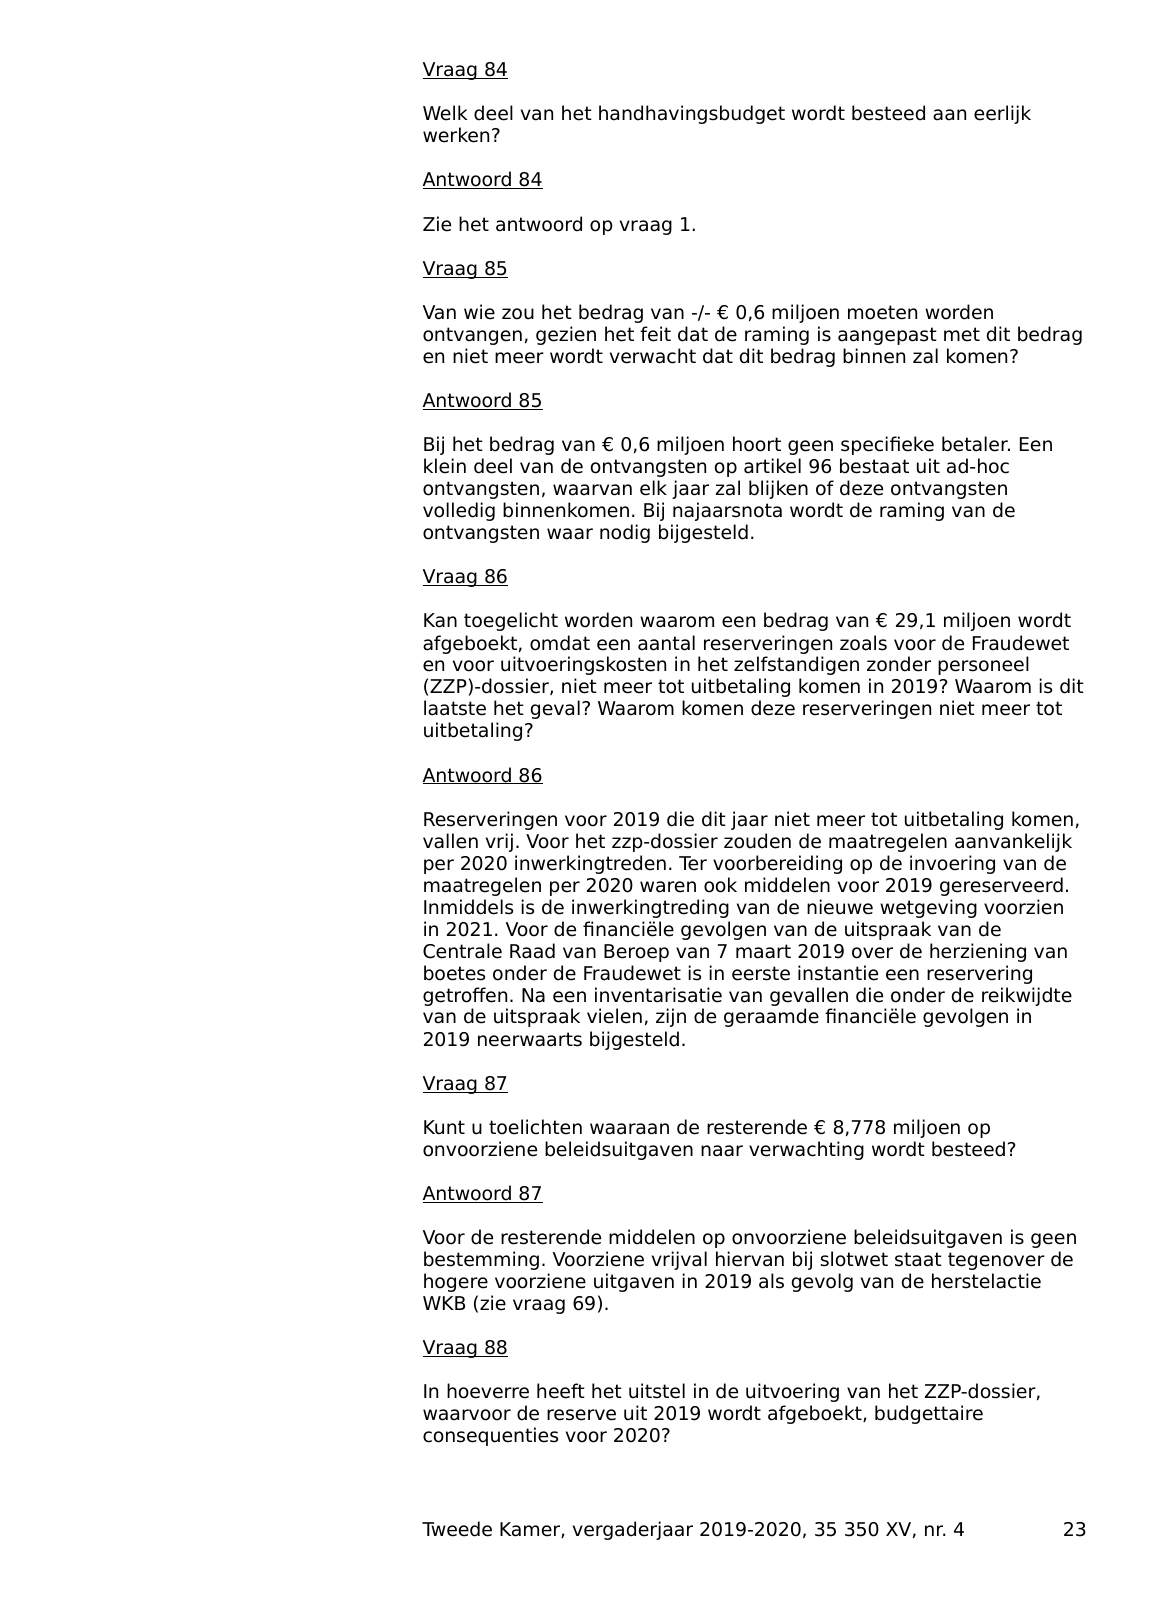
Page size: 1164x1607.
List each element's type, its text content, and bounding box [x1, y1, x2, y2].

text Voor de resterende middelen op onvoorziene beleidsuitgaven is geen bestemming. Voorziene vrijval hiervan bij slotwet staat tegenover de hogere voorziene uitgaven in 2019 als gevolg van de herstelactie WKB (zie vraag 69). [422, 1227, 1087, 1315]
text Bij het bedrag van € 0,6 miljoen hoort geen specifieke betaler. Een klein deel van de ontvangsten op artikel 96 bestaat uit ad-hoc ontvangsten, waarvan elk jaar zal blijken of deze ontvangsten volledig binnenkomen. Bij najaarsnota wordt de raming van de ontvangsten waar nodig bijgesteld. [422, 434, 1087, 544]
subtitle Vraag 86 [422, 566, 1087, 588]
text Kunt u toelichten waaraan de resterende € 8,778 miljoen op onvoorziene beleidsuitgaven naar verwachting wordt besteed? [422, 1117, 1087, 1161]
subtitle Vraag 85 [422, 258, 1087, 280]
subtitle Antwoord 85 [422, 390, 1087, 412]
text Kan toegelicht worden waarom een bedrag van € 29,1 miljoen wordt afgeboekt, omdat een aantal reserveringen zoals voor de Fraudewet en voor uitvoeringskosten in het zelfstandigen zonder personeel (ZZP)-dossier, niet meer tot uitbetaling komen in 2019? Waarom is dit laatste het geval? Waarom komen deze reserveringen niet meer tot uitbetaling? [422, 610, 1087, 742]
text Reserveringen voor 2019 die dit jaar niet meer tot uitbetaling komen, vallen vrij. Voor het zzp-dossier zouden de maatregelen aanvankelijk per 2020 inwerkingtreden. Ter voorbereiding op de invoering van de maatregelen per 2020 waren ook middelen voor 2019 gereserveerd. Inmiddels is de inwerkingtreding van de nieuwe wetgeving voorzien in 2021. Voor de financiële gevolgen van de uitspraak van de Centrale Raad van Beroep van 7 maart 2019 over de herziening van boetes onder de Fraudewet is in eerste instantie een reservering getroffen. Na een inventarisatie van gevallen die onder de reikwijdte van de uitspraak vielen, zijn de geraamde financiële gevolgen in 2019 neerwaarts bijgesteld. [422, 809, 1087, 1050]
subtitle Vraag 84 [422, 59, 1087, 81]
subtitle Vraag 87 [422, 1073, 1087, 1094]
subtitle Antwoord 86 [422, 764, 1087, 786]
subtitle Antwoord 87 [422, 1183, 1087, 1205]
text Van wie zou het bedrag van -/- € 0,6 miljoen moeten worden ontvangen, gezien het feit dat de raming is aangepast met dit bedrag en niet meer wordt verwacht dat dit bedrag binnen zal komen? [422, 302, 1087, 368]
subtitle Antwoord 84 [422, 169, 1087, 191]
text Welk deel van het handhavingsbudget wordt besteed aan eerlijk werken? [422, 103, 1087, 147]
text Zie het antwoord op vraag 1. [422, 213, 1087, 236]
text In hoeverre heeft het uitstel in de uitvoering van het ZZP-dossier, waarvoor de reserve uit 2019 wordt afgeboekt, budgettaire consequenties voor 2020? [422, 1381, 1087, 1447]
subtitle Vraag 88 [422, 1337, 1087, 1359]
